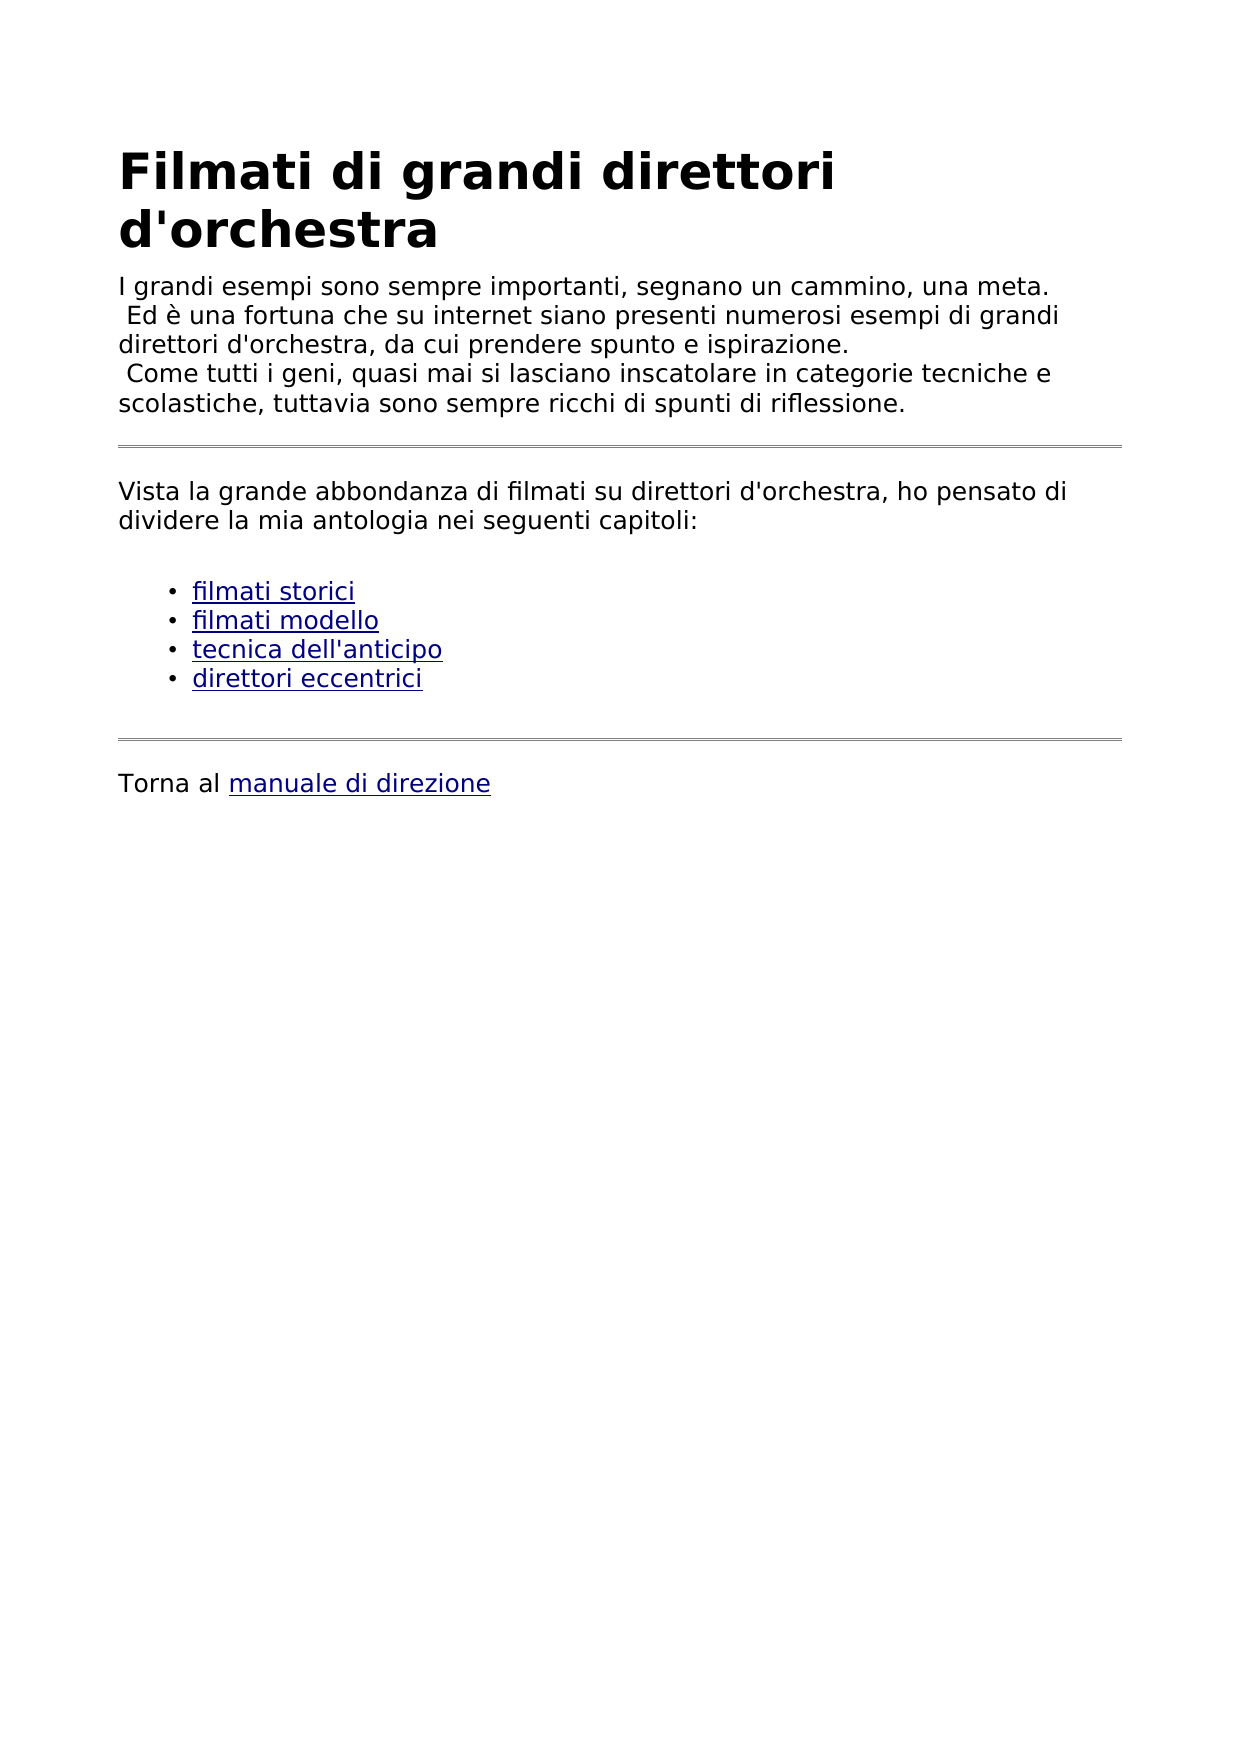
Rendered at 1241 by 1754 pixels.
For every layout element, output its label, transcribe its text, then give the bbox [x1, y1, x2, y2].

text Torna al manuale di direzione [118, 769, 1122, 799]
list tecnica dell'anticipo [177, 635, 1122, 664]
subtitle Filmati di grandi direttori d'orchestra [118, 143, 1122, 259]
list filmati storici [177, 577, 1122, 606]
text I grandi esempi sono sempre importanti, segnano un cammino, una meta. Ed è una fortuna che su internet siano presenti numerosi esempi di grandi direttori d'orchestra, da cui prendere spunto e ispirazione. Come tutti i geni, quasi mai si lasciano inscatolare in categorie tecniche e scolastiche, tuttavia sono sempre ricchi di spunti di riflessione. [118, 272, 1122, 418]
text Vista la grande abbondanza di filmati su direttori d'orchestra, ho pensato di dividere la mia antologia nei seguenti capitoli: [118, 477, 1122, 535]
list direttori eccentrici [177, 664, 1122, 694]
list filmati modello [177, 606, 1122, 635]
